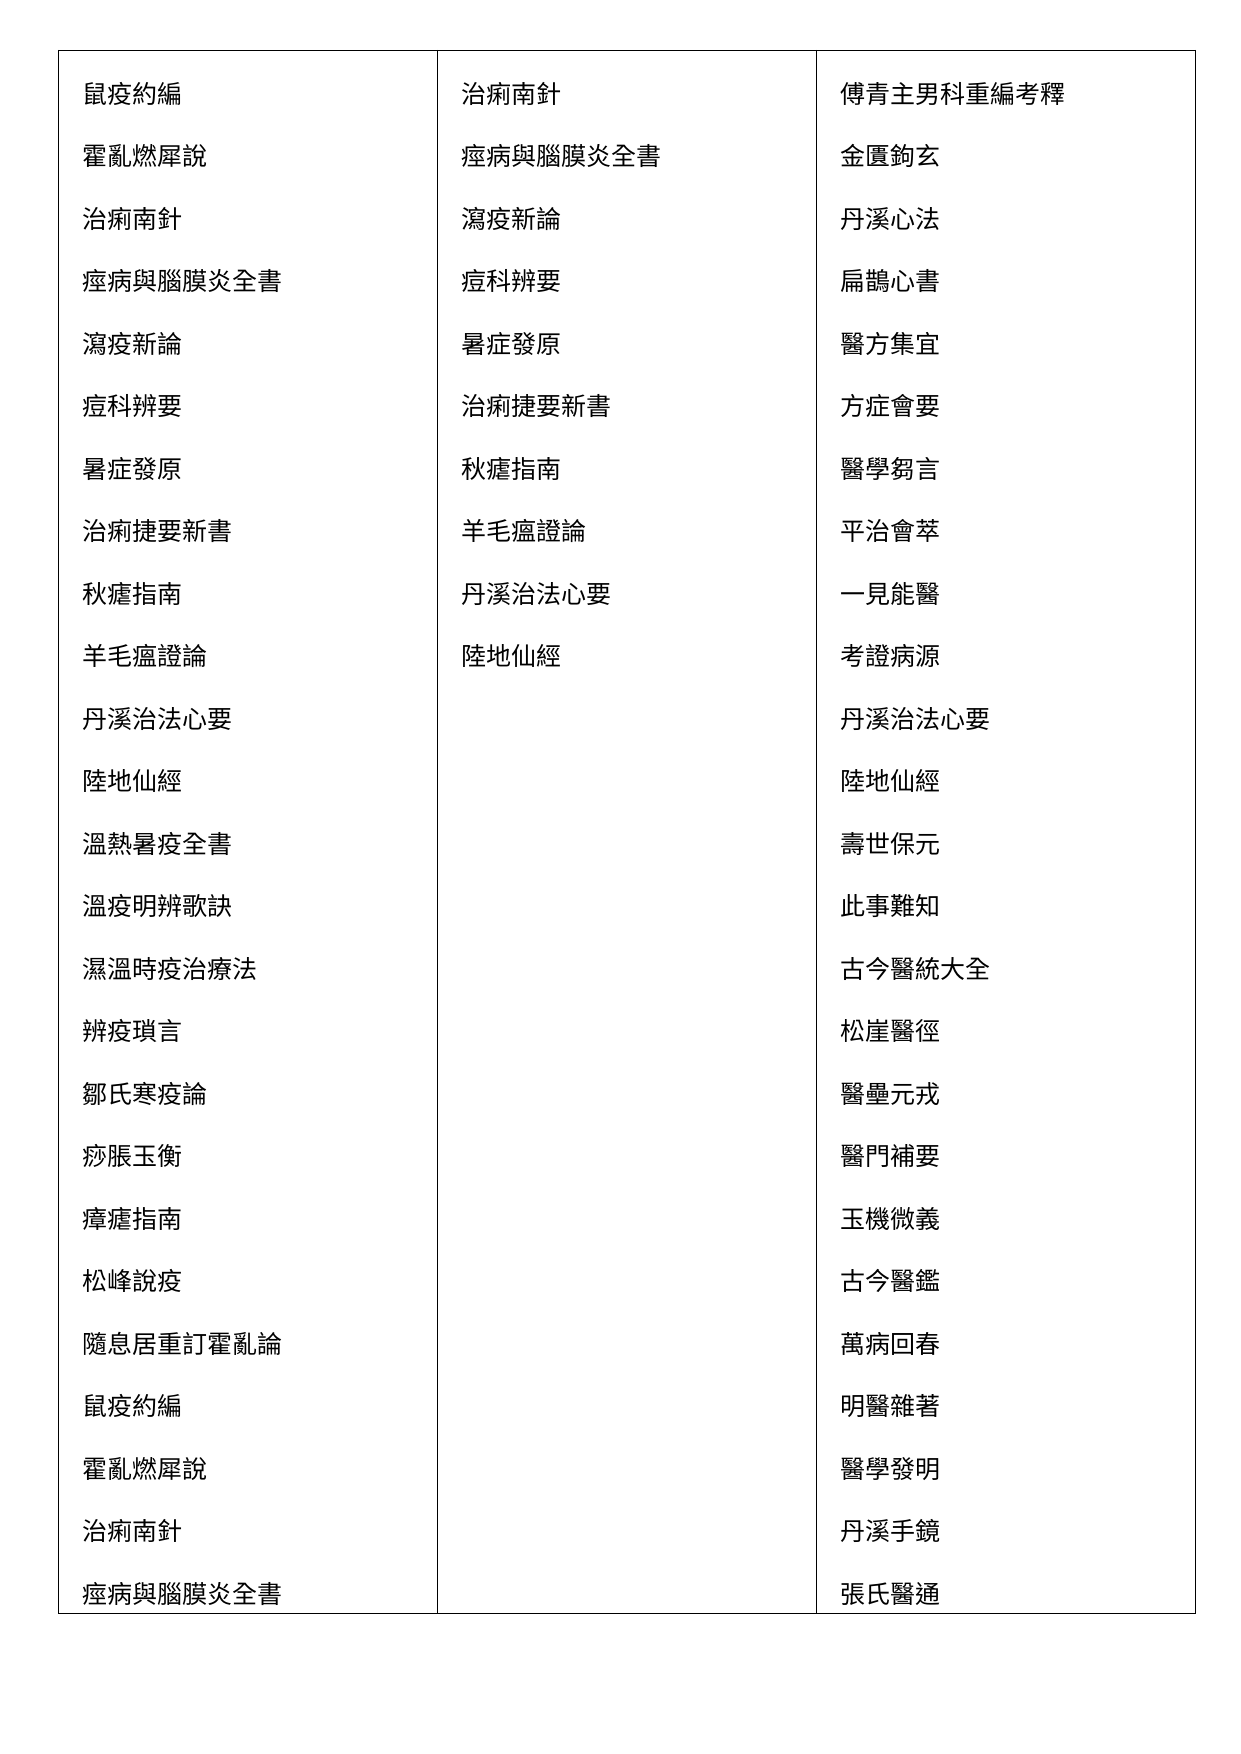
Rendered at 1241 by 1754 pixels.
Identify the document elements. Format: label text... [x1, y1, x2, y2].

table_cell 治痢南針 痙病與腦膜炎全書 瀉疫新論 痘科辨要 暑症發原 治痢捷要新書 秋瘧指南 羊毛瘟證論 丹溪治法心要 陸地仙經 [438, 51, 816, 1613]
table_cell 傅青主男科重編考釋 金匱鉤玄 丹溪心法 扁鵲心書 醫方集宜 方症會要 醫學芻言 平治會萃 一見能醫 考證病源 丹溪治法心要 陸地仙經 壽世保元 此事難知 古今醫統大全 松崖醫徑 醫壘元戎 醫門補要 玉機微義 古今醫鑑 萬病回春 明醫雜著 醫學發明 丹溪手鏡 張氏醫通 [817, 51, 1195, 1613]
table_cell 鼠疫約編 霍亂燃犀說 治痢南針 痙病與腦膜炎全書 瀉疫新論 痘科辨要 暑症發原 治痢捷要新書 秋瘧指南 羊毛瘟證論 丹溪治法心要 陸地仙經 溫熱暑疫全書 溫疫明辨歌訣 濕溫時疫治療法 辨疫瑣言 鄒氏寒疫論 痧脹玉衡 瘴瘧指南 松峰說疫 隨息居重訂霍亂論 鼠疫約編 霍亂燃犀說 治痢南針 痙病與腦膜炎全書 [59, 51, 437, 1613]
